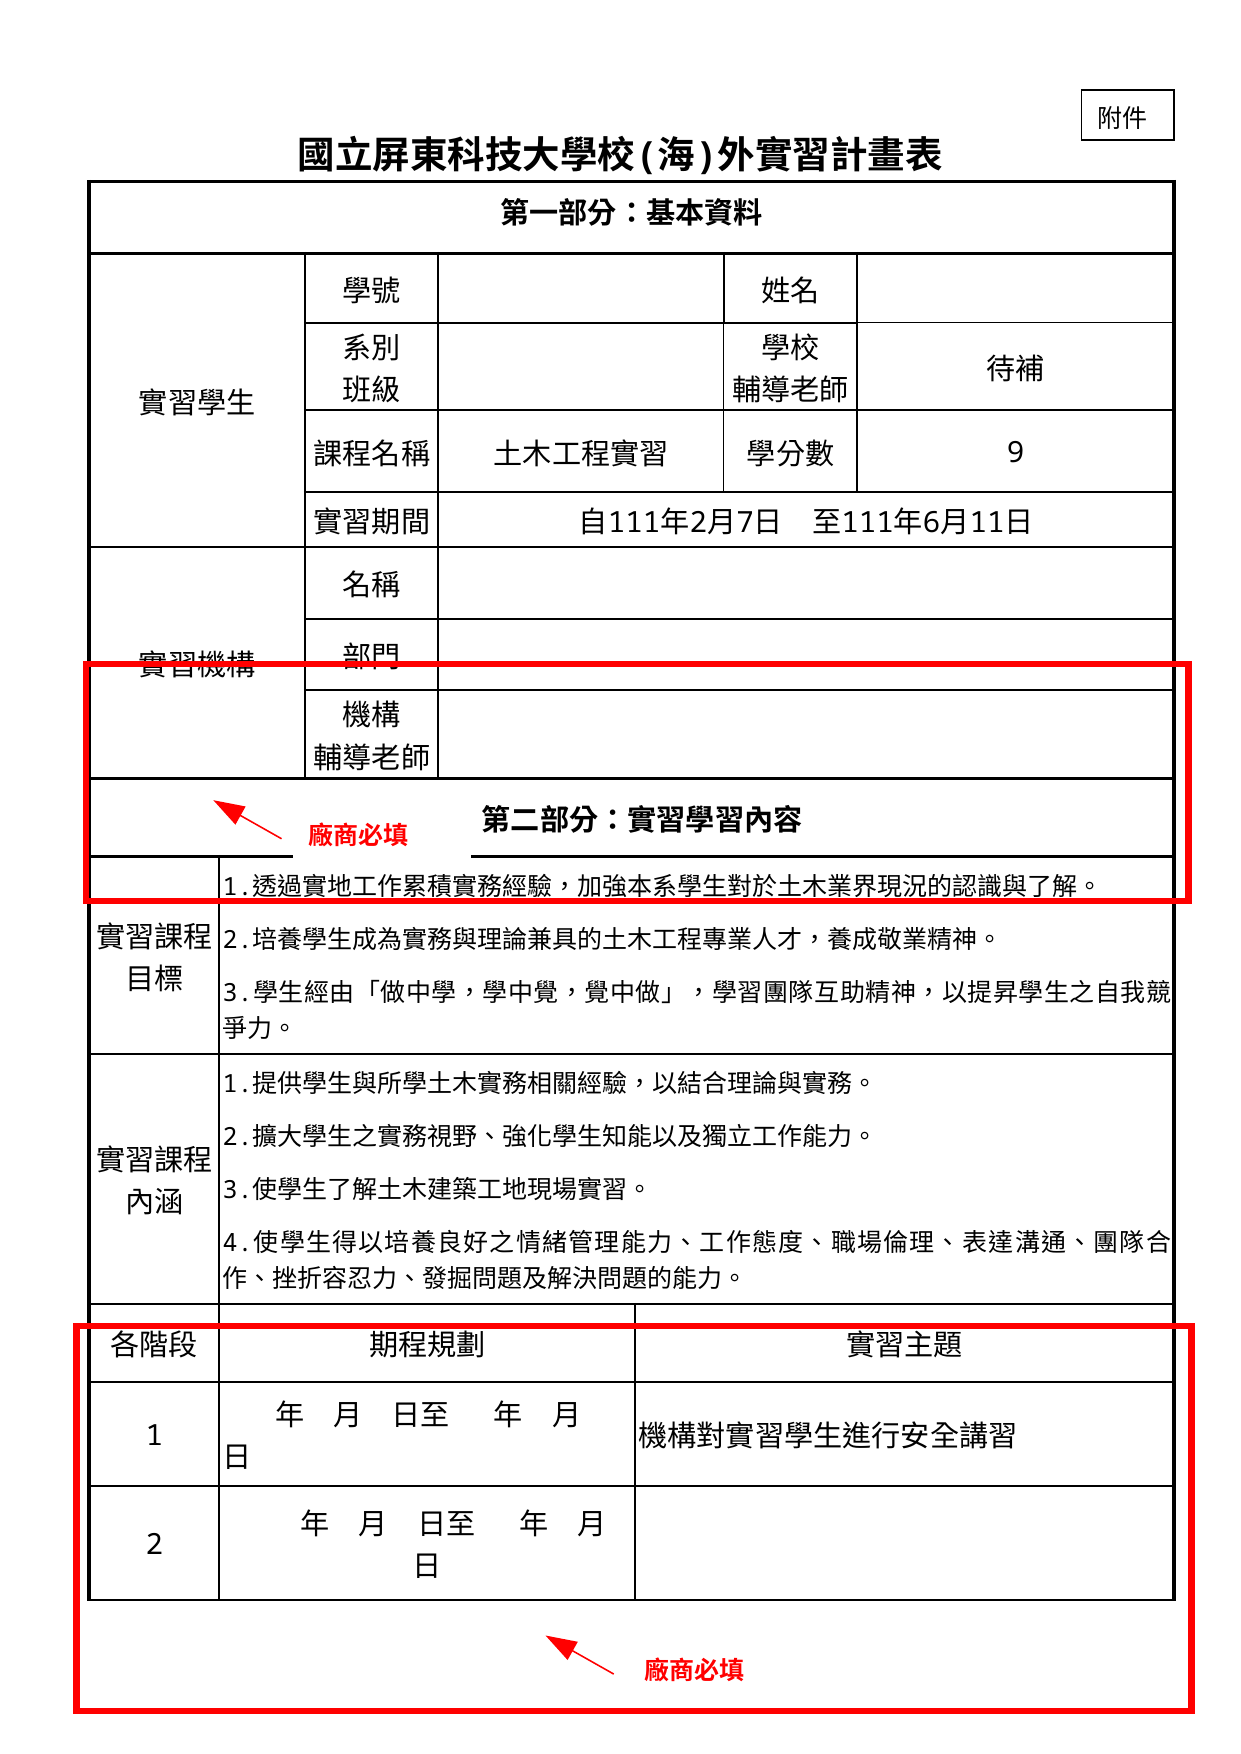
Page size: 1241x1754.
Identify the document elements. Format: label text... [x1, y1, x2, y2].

table_cell 實習學生 [91, 255, 304, 546]
table_cell 學號 [306, 255, 437, 322]
table_cell [439, 667, 1172, 689]
table_cell 1.提供學生與所學土木實務相關經驗，以結合理論與實務。 2.擴大學生之實務視野、強化學生知能以及獨立工作能力。 3.使學生了解土木建築工地現場實習。 4.使學生得以培養良好之情緒管理能力、工作態度、職場倫理、表達溝通、團隊合作、挫折容忍力、發掘問題及解決問題的能力。 [220, 1055, 1172, 1303]
table_cell 系別 班級 [306, 324, 437, 409]
table_cell [439, 255, 723, 322]
table_cell 1 [91, 1383, 218, 1484]
table_cell 期程規劃 [220, 1329, 634, 1381]
table_cell [636, 1305, 1172, 1323]
table_cell 實習課程內涵 [91, 1055, 218, 1303]
table_cell 課程名稱 [306, 411, 437, 491]
table_cell [439, 324, 723, 409]
text 國立屏東科技大學校(海)外實習計畫表 [89, 125, 1151, 180]
table_cell [858, 255, 1172, 322]
table_cell 部門 [306, 667, 437, 689]
table_cell 實習期間 [306, 493, 437, 546]
table_cell 實習機構 [91, 548, 304, 661]
table_cell [636, 1487, 1172, 1599]
table_cell 待補 [858, 323, 1172, 409]
table_cell 2 [91, 1487, 218, 1599]
table_cell 名稱 [306, 548, 437, 617]
table_cell 實習機構 [91, 667, 304, 777]
table_cell 9 [858, 411, 1172, 491]
table_cell [439, 620, 1172, 661]
table_cell [220, 1305, 634, 1323]
table_cell [91, 858, 218, 898]
table_cell 機構對實習學生進行安全講習 [636, 1383, 1172, 1484]
text 國立屏東科技大學校(海)外實習計畫表 [1082, 91, 1173, 139]
table_cell 部門 [306, 620, 437, 661]
table_cell 實習課程目標 [91, 904, 218, 1053]
table_cell 年 月 日至 年 月 日 [220, 1487, 634, 1599]
text 廠商必填 [644, 1651, 792, 1687]
table_cell [439, 548, 1172, 617]
text 國立屏東科技大學校(海)外實習計畫表 [629, 1643, 807, 1698]
table_cell 各階段 [91, 1329, 218, 1381]
text 附件 [1097, 98, 1158, 132]
table_cell 部門 [362, 646, 367, 661]
table_cell 姓名 [725, 255, 856, 322]
table_cell 土木工程實習 [439, 411, 723, 491]
table_cell [91, 1305, 218, 1323]
table_cell 實習主題 [636, 1329, 1172, 1381]
table_cell 第二部分：實習學習內容 [91, 780, 1172, 863]
table_cell 學分數 [724, 411, 856, 491]
table_cell 1.透過實地工作累積實務經驗，加強本系學生對於土木業界現況的認識與了解。 [220, 858, 1172, 898]
table_cell 年 月 日至 年 月 日 [220, 1383, 634, 1484]
table_cell [439, 691, 1172, 777]
table_cell 機構 輔導老師 [306, 691, 437, 777]
table_cell 自111年2月7日 至111年6月11日 [439, 493, 1172, 546]
table_header 第一部分：基本資料 [91, 183, 1172, 252]
table_cell 2.培養學生成為實務與理論兼具的土木工程專業人才，養成敬業精神。 3.學生經由「做中學，學中覺，覺中做」，學習團隊互助精神，以提昇學生之自我競爭力。 [220, 904, 1172, 1053]
table_cell 學校 輔導老師 [724, 324, 856, 409]
